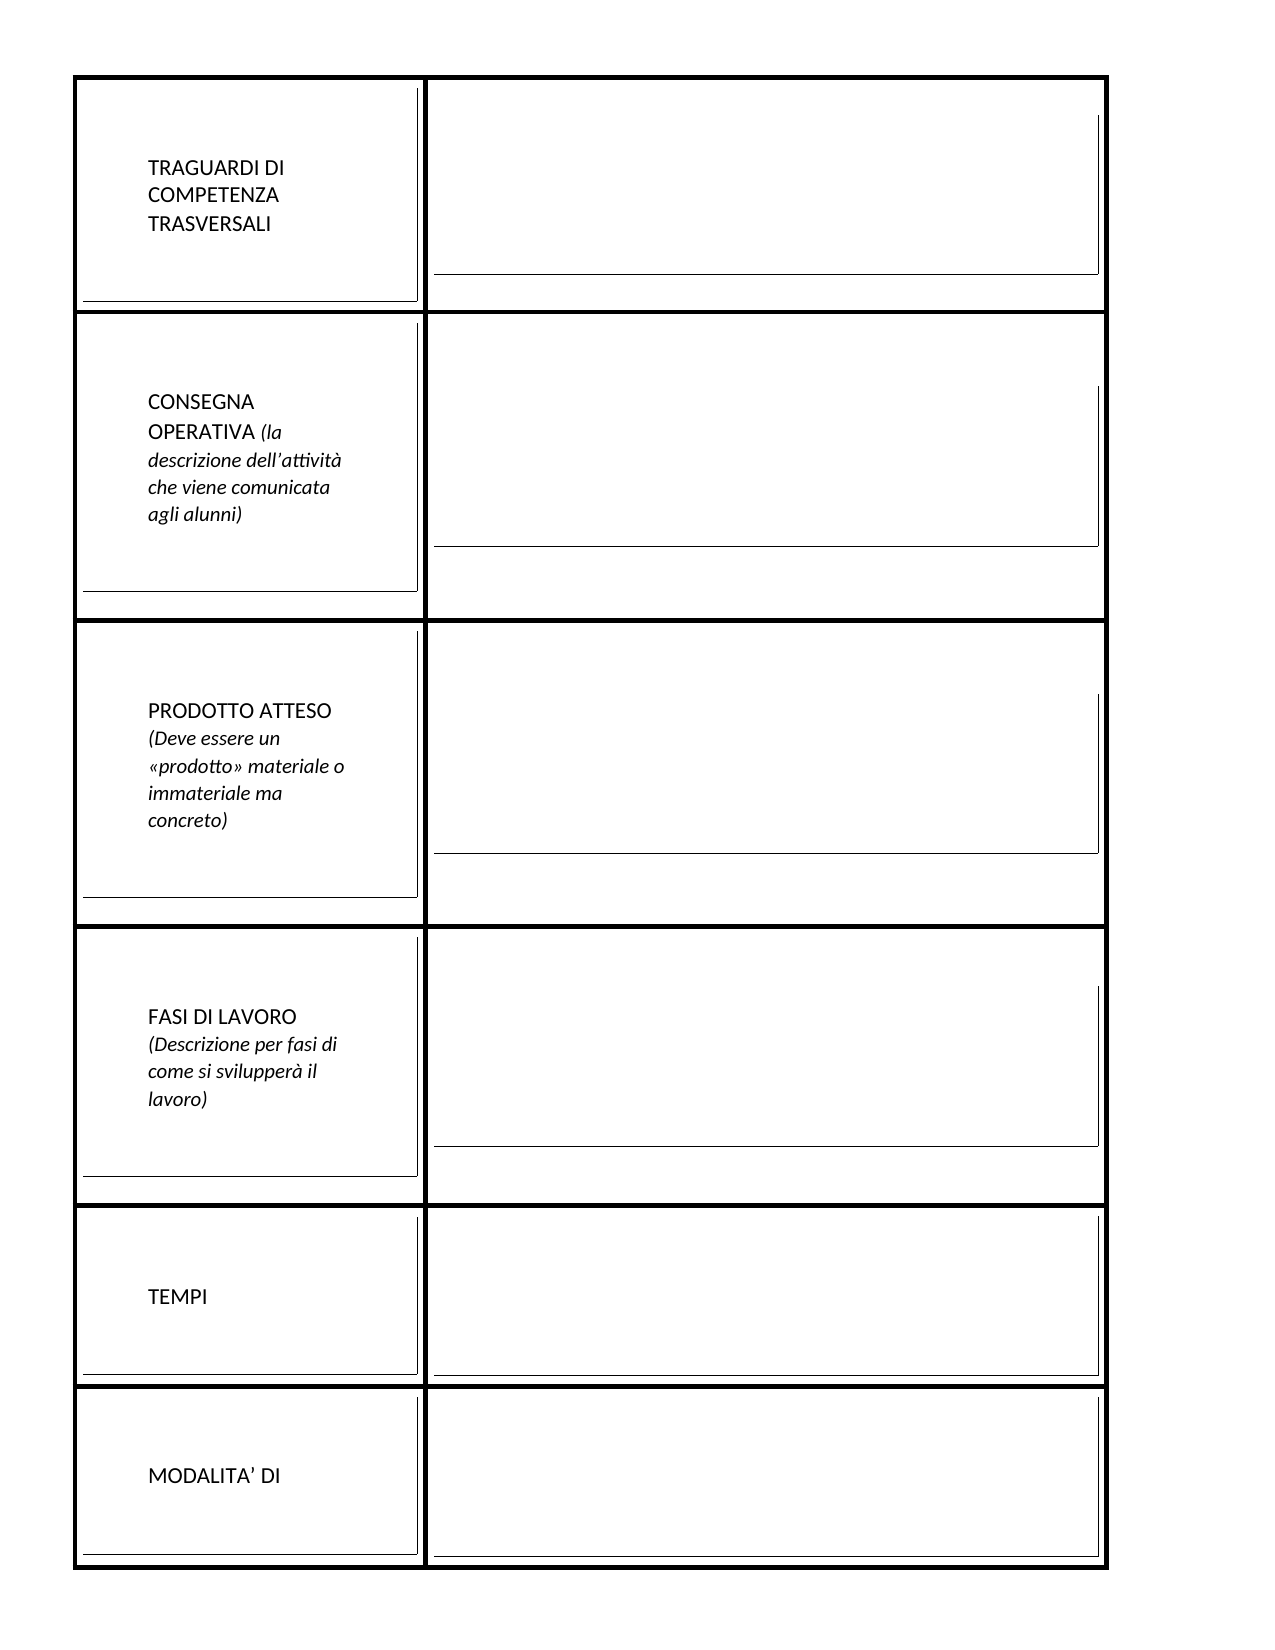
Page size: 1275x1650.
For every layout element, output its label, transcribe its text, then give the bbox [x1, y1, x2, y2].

table_cell FASI DI LAVORO (Descrizione per fasi di come si svilupperà il lavoro) [77, 929, 423, 1203]
table_cell [428, 80, 1104, 309]
table_cell [428, 314, 1104, 618]
table_cell [428, 623, 1104, 924]
table_cell [428, 929, 1104, 1203]
table_cell CONSEGNA OPERATIVA (la descrizione dell’attività che viene comunicata agli alunni) [77, 314, 423, 618]
table_cell TRAGUARDI DI COMPETENZA TRASVERSALI [77, 80, 423, 309]
table_cell TEMPI [77, 1208, 423, 1384]
table_cell MODALITA’ DI [77, 1389, 423, 1565]
table_cell [428, 1208, 1104, 1384]
table_cell PRODOTTO ATTESO (Deve essere un «prodotto» materiale o immateriale ma concreto) [77, 623, 423, 924]
table_cell [428, 1389, 1104, 1565]
